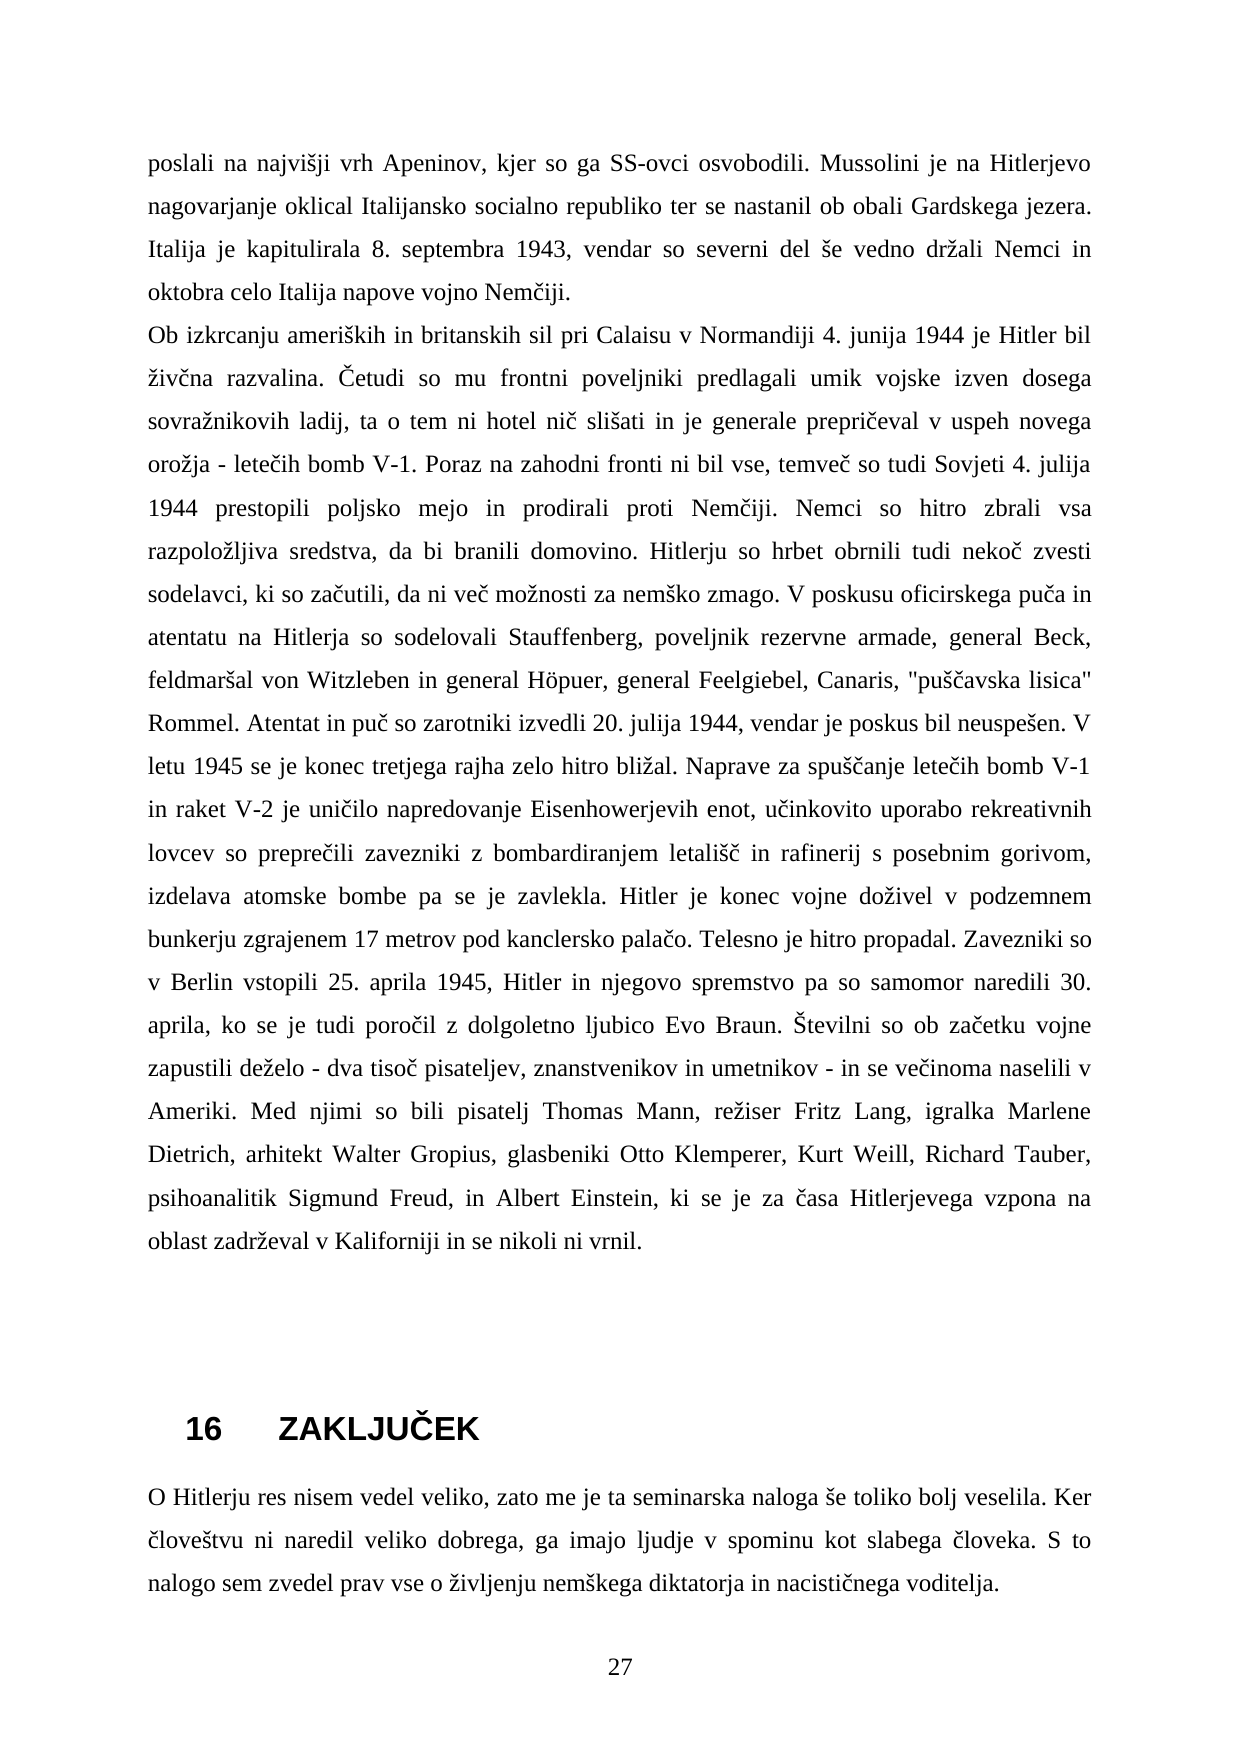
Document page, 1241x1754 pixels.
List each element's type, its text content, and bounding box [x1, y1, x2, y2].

text poslali na najvišji vrh Apeninov, kjer so ga SS-ovci osvobodili. Mussolini je na Hitlerjevo nagovarjanje oklical Italijansko socialno republiko ter se nastanil ob obali Gardskega jezera. Italija je kapitulirala 8. septembra 1943, vendar so severni del še vedno držali Nemci in oktobra celo Italija napove vojno Nemčiji. [148, 148, 1093, 306]
text O Hitlerju res nisem vedel veliko, zato me je ta seminarska naloga še toliko bolj veselila. Ker človeštvu ni naredil veliko dobrega, ga imajo ljudje v spominu kot slabega človeka. S to nalogo sem zvedel prav vse o življenju nemškega diktatorja in nacističnega voditelja. [148, 1482, 1093, 1597]
subtitle ZAKLJUČEK [185, 1409, 1093, 1447]
text Ob izkrcanju ameriških in britanskih sil pri Calaisu v Normandiji 4. junija 1944 je Hitler bil živčna razvalina. Četudi so mu frontni poveljniki predlagali umik vojske izven dosega sovražnikovih ladij, ta o tem ni hotel nič slišati in je generale prepričeval v uspeh novega orožja - letečih bomb V-1. Poraz na zahodni fronti ni bil vse, temveč so tudi Sovjeti 4. julija 1944 prestopili poljsko mejo in prodirali proti Nemčiji. Nemci so hitro zbrali vsa razpoložljiva sredstva, da bi branili domovino. Hitlerju so hrbet obrnili tudi nekoč zvesti sodelavci, ki so začutili, da ni več možnosti za nemško zmago. V poskusu oficirskega puča in atentatu na Hitlerja so sodelovali Stauffenberg, poveljnik rezervne armade, general Beck, feldmaršal von Witzleben in general Höpuer, general Feelgiebel, Canaris, "puščavska lisica" Rommel. Atentat in puč so zarotniki izvedli 20. julija 1944, vendar je poskus bil neuspešen. V letu 1945 se je konec tretjega rajha zelo hitro bližal. Naprave za spuščanje letečih bomb V-1 in raket V-2 je uničilo napredovanje Eisenhowerjevih enot, učinkovito uporabo rekreativnih lovcev so preprečili zavezniki z bombardiranjem letališč in rafinerij s posebnim gorivom, izdelava atomske bombe pa se je zavlekla. Hitler je konec vojne doživel v podzemnem bunkerju zgrajenem 17 metrov pod kanclersko palačo. Telesno je hitro propadal. Zavezniki so v Berlin vstopili 25. aprila 1945, Hitler in njegovo spremstvo pa so samomor naredili 30. aprila, ko se je tudi poročil z dolgoletno ljubico Evo Braun. Številni so ob začetku vojne zapustili deželo - dva tisoč pisateljev, znanstvenikov in umetnikov - in se večinoma naselili v Ameriki. Med njimi so bili pisatelj Thomas Mann, režiser Fritz Lang, igralka Marlene Dietrich, arhitekt Walter Gropius, glasbeniki Otto Klemperer, Kurt Weill, Richard Tauber, psihoanalitik Sigmund Freud, in Albert Einstein, ki se je za časa Hitlerjevega vzpona na oblast zadrževal v Kaliforniji in se nikoli ni vrnil. [148, 320, 1093, 1254]
